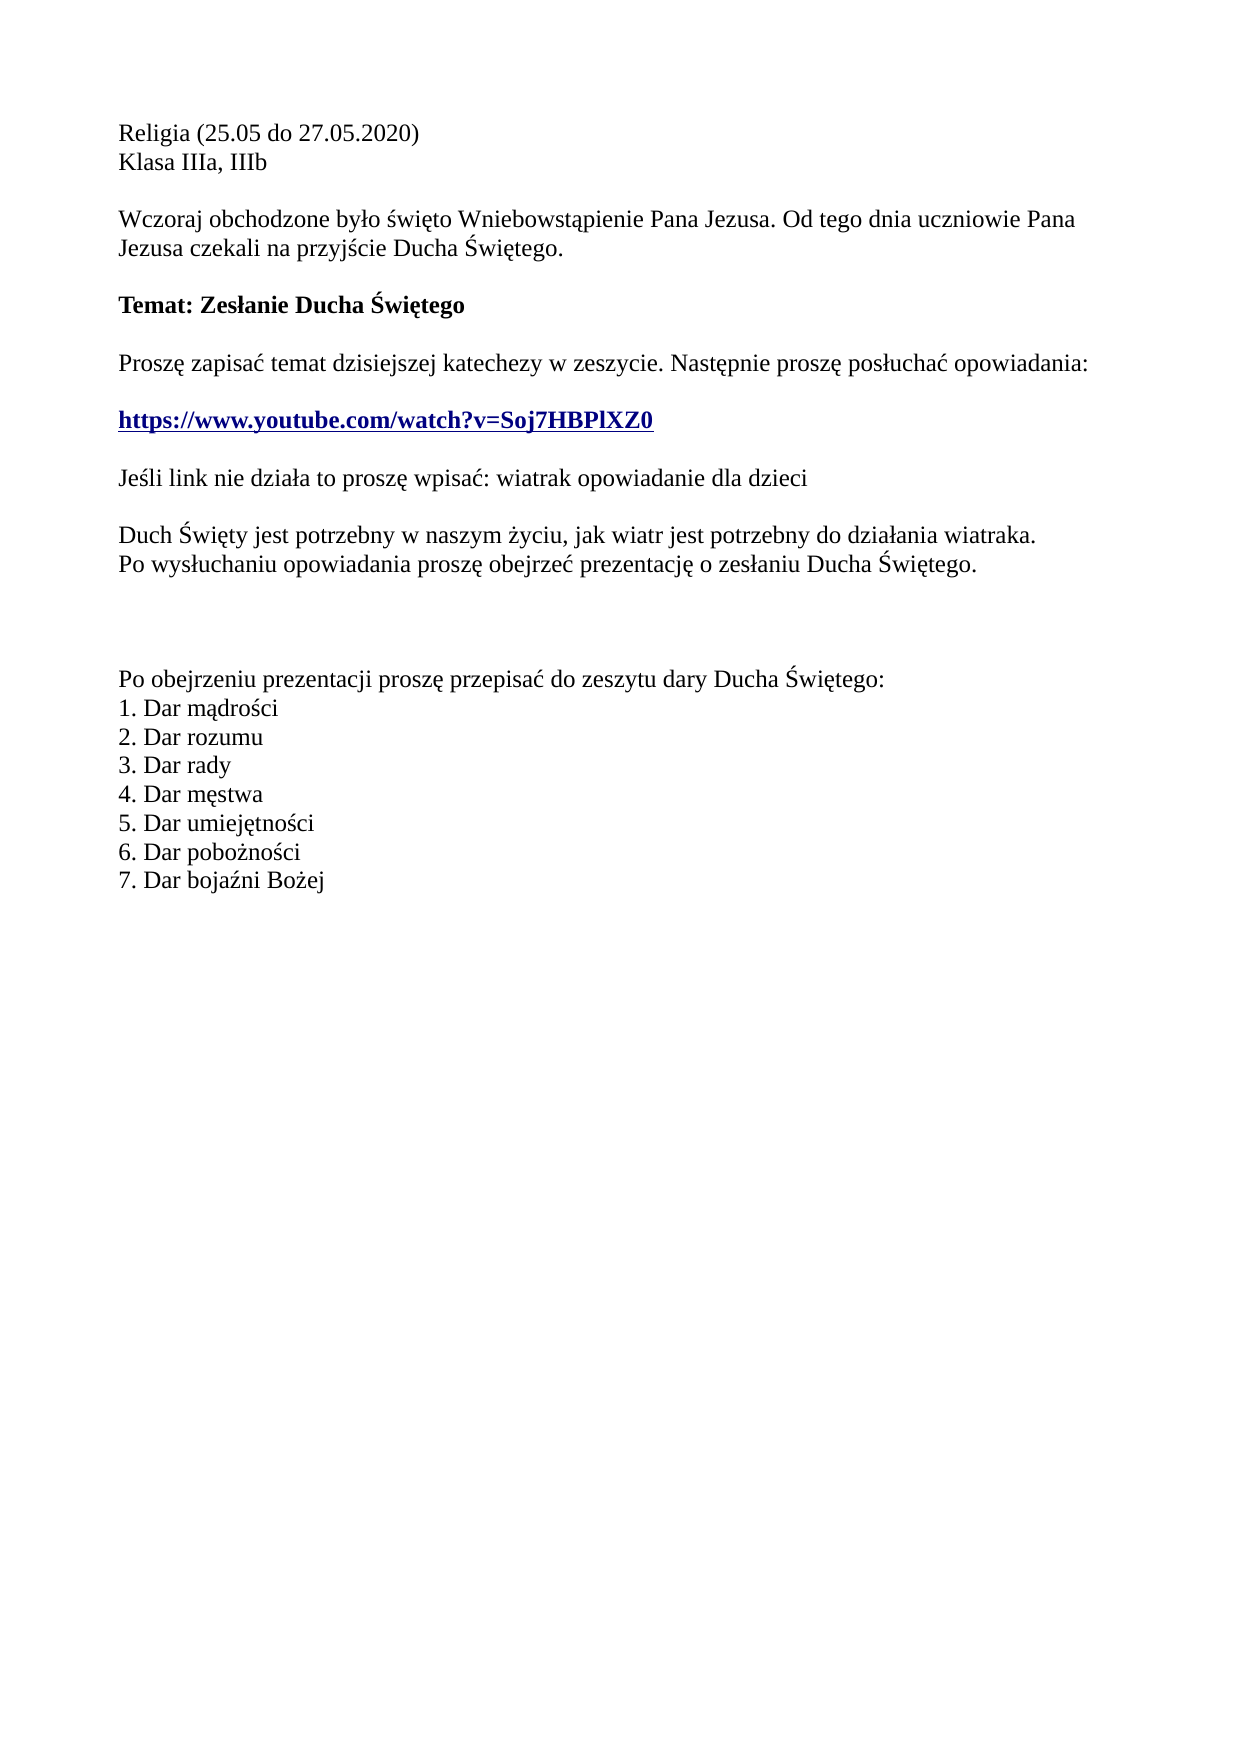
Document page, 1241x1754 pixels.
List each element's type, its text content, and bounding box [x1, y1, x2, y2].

text Temat: Zesłanie Ducha Świętego [118, 291, 1122, 319]
text 1. Dar mądrości [118, 693, 1122, 722]
text Po obejrzeniu prezentacji proszę przepisać do zeszytu dary Ducha Świętego: [118, 664, 1122, 693]
text Duch Święty jest potrzebny w naszym życiu, jak wiatr jest potrzebny do działania wiatraka. [118, 521, 1122, 549]
text 5. Dar umiejętności [118, 808, 1122, 837]
text https://www.youtube.com/watch?v=Soj7HBPlXZ0 [118, 406, 1122, 434]
text Proszę zapisać temat dzisiejszej katechezy w zeszycie. Następnie proszę posłuchać opowiadania: [118, 348, 1122, 377]
text Jeśli link nie działa to proszę wpisać: wiatrak opowiadanie dla dzieci [118, 463, 1122, 492]
text 2. Dar rozumu [118, 722, 1122, 751]
text Po wysłuchaniu opowiadania proszę obejrzeć prezentację o zesłaniu Ducha Świętego. [118, 549, 1122, 578]
text Klasa IIIa, IIIb [118, 147, 1122, 176]
text 6. Dar pobożności [118, 837, 1122, 866]
text Religia (25.05 do 27.05.2020) [118, 118, 1122, 147]
text 3. Dar rady [118, 751, 1122, 779]
text Wczoraj obchodzone było święto Wniebowstąpienie Pana Jezusa. Od tego dnia uczniowie Pana Jezusa czekali na przyjście Ducha Świętego. [118, 204, 1122, 262]
text 4. Dar męstwa [118, 779, 1122, 808]
text 7. Dar bojaźni Bożej [118, 866, 1122, 894]
